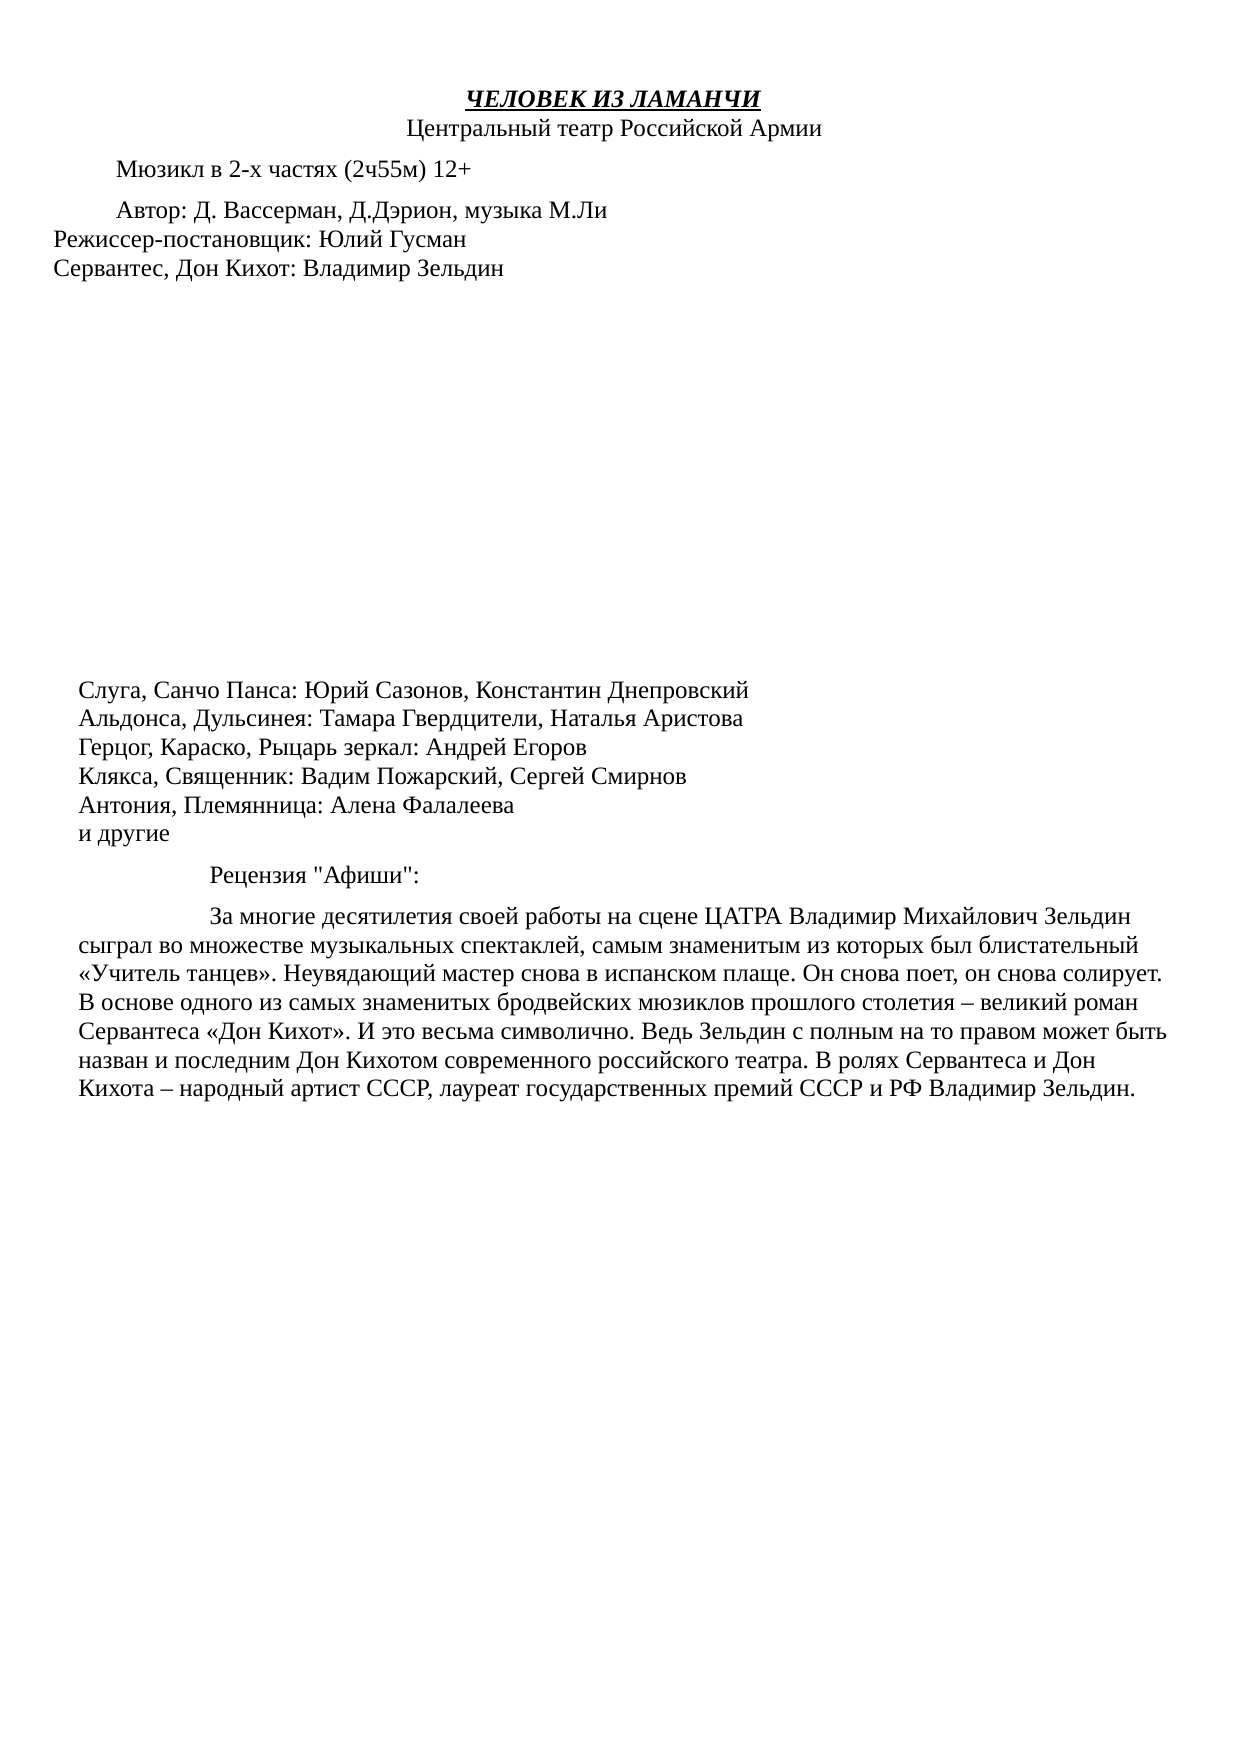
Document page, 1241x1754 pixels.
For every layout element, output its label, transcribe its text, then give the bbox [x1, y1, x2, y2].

text Автор: Д. Вассерман, Д.Дэрион, музыка М.Ли Режиссер-постановщик: Юлий Гусман Сервантес, Дон Кихот: Владимир Зельдин [53, 196, 1175, 282]
text За многие десятилетия своей работы на сцене ЦАТРА Владимир Михайлович Зельдин сыграл во множестве музыкальных спектаклей, самым знаменитым из которых был блистательный «Учитель танцев». Неувядающий мастер снова в испанском плаще. Он снова поет, он снова солирует. В основе одного из самых знаменитых бродвейских мюзиклов прошлого столетия – великий роман Сервантеса «Дон Кихот». И это весьма символично. Ведь Зельдин с полным на то правом может быть назван и последним Дон Кихотом современного российского театра. В ролях Сервантеса и Дон Кихота – народный артист СССР, лауреат государственных премий СССР и РФ Владимир Зельдин. [78, 901, 1175, 1102]
text Слуга, Санчо Панса: Юрий Сазонов, Константин Днепровский Альдонса, Дульсинея: Тамара Гвердцители, Наталья Аристова Герцог, Караско, Рыцарь зеркал: Андрей Егоров Клякса, Священник: Вадим Пожарский, Сергей Смирнов Антония, Племянница: Алена Фалалеева и другие [78, 294, 1175, 847]
subtitle ЧЕЛОВЕК ИЗ ЛАМАНЧИ Центральный театр Российской Армии [53, 84, 1175, 142]
text Мюзикл в 2-х частях (2ч55м) 12+ [53, 154, 1175, 183]
text Рецензия "Афиши": [78, 860, 1175, 888]
